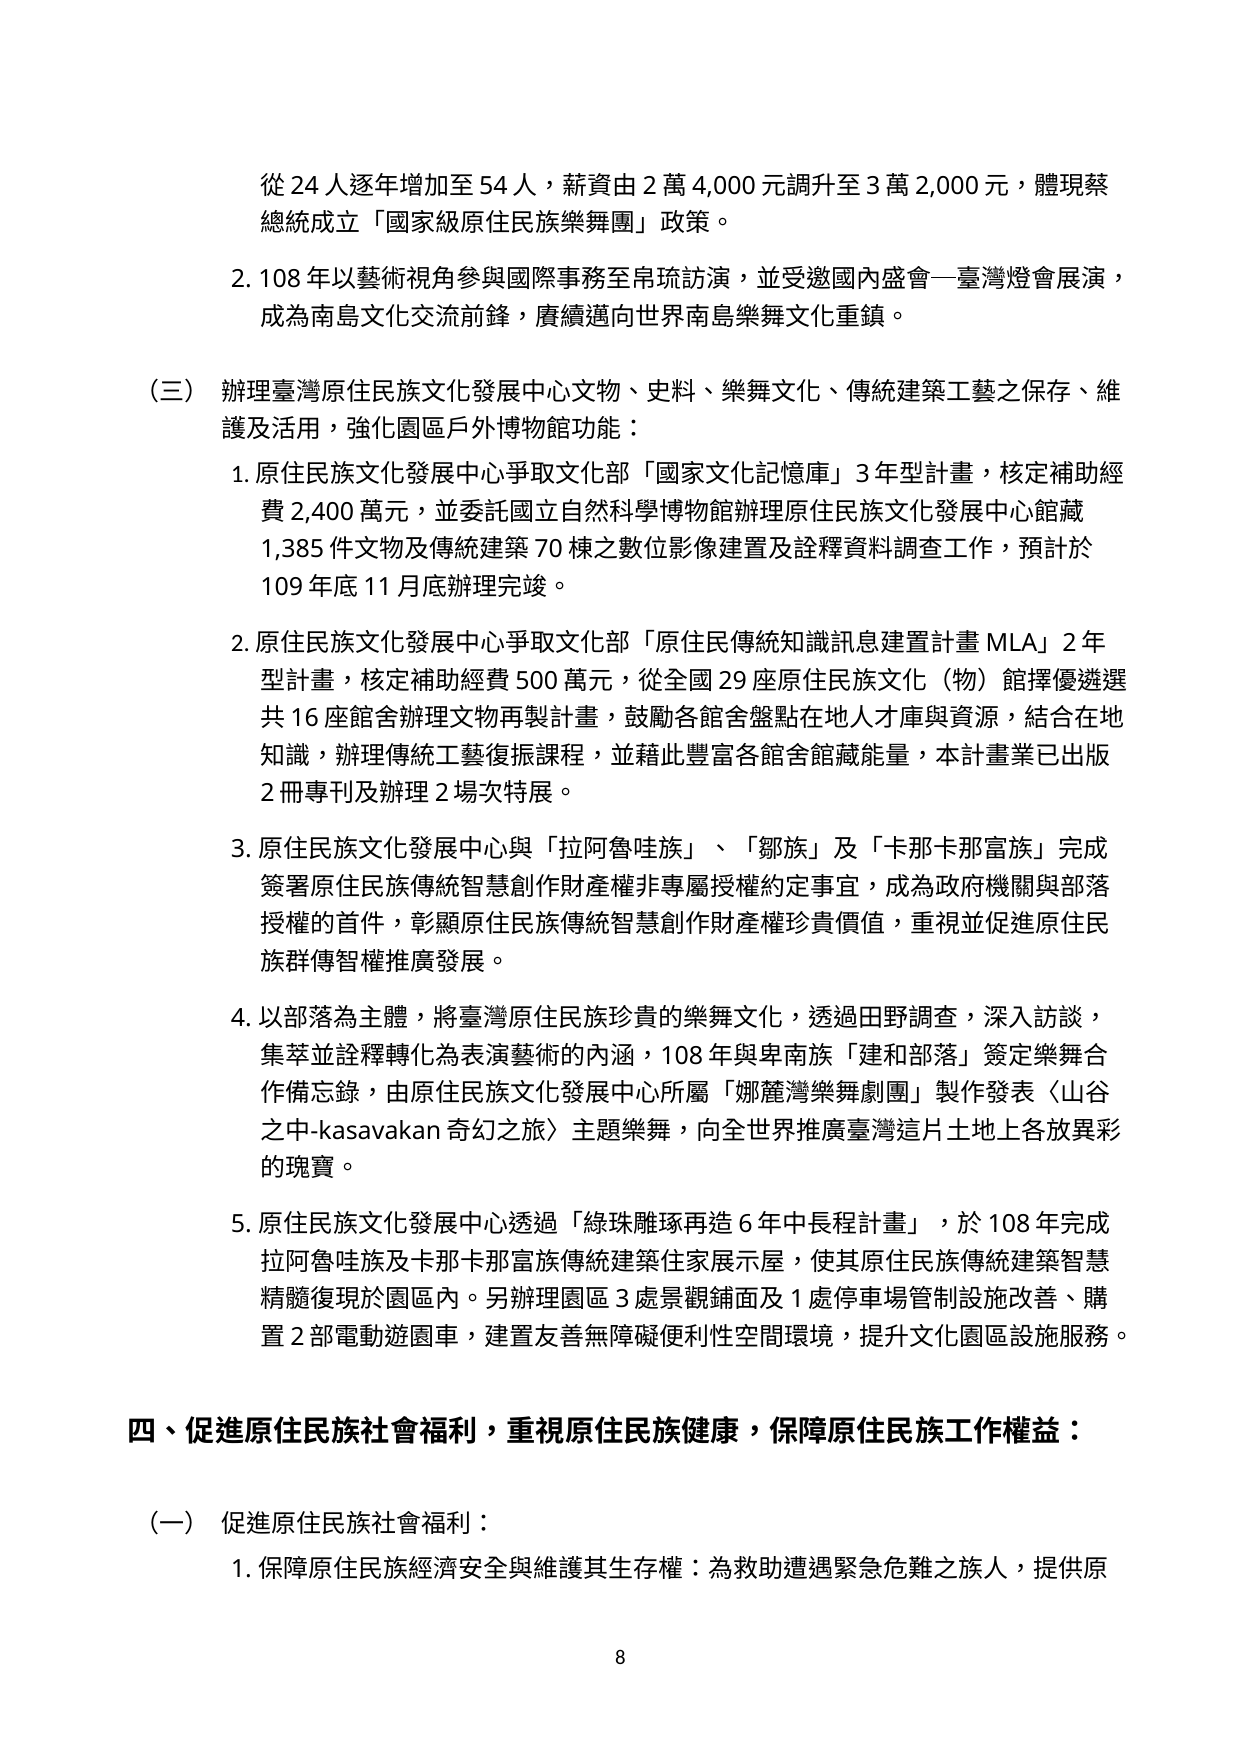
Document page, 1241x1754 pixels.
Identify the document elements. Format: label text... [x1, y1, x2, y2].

list 108年以藝術視角參與國際事務至帛琉訪演，並受邀國內盛會─臺灣燈會展演，成為南島文化交流前鋒，賡續邁向世界南島樂舞文化重鎮。 [231, 258, 1128, 333]
list 原住民族文化發展中心透過「綠珠雕琢再造6年中長程計畫」，於108年完成拉阿魯哇族及卡那卡那富族傳統建築住家展示屋，使其原住民族傳統建築智慧精髓復現於園區內。另辦理園區3處景觀鋪面及1處停車場管制設施改善、購置2部電動遊園車，建置友善無障礙便利性空間環境，提升文化園區設施服務。 [231, 1203, 1128, 1353]
list 辦理臺灣原住民族文化發展中心文物、史料、樂舞文化、傳統建築工藝之保存、維護及活用，強化園區戶外博物館功能： [172, 371, 1128, 446]
list 原住民族文化發展中心爭取文化部「原住民傳統知識訊息建置計畫MLA」2年型計畫，核定補助經費500萬元，從全國29座原住民族文化（物）館擇優遴選共16座館舍辦理文物再製計畫，鼓勵各館舍盤點在地人才庫與資源，結合在地知識，辦理傳統工藝復振課程，並藉此豐富各館舍館藏能量，本計畫業已出版2冊專刊及辦理2場次特展。 [231, 622, 1128, 809]
list 原住民族文化發展中心與「拉阿魯哇族」、「鄒族」及「卡那卡那富族」完成簽署原住民族傳統智慧創作財產權非專屬授權約定事宜，成為政府機關與部落授權的首件，彰顯原住民族傳統智慧創作財產權珍貴價值，重視並促進原住民族群傳智權推廣發展。 [231, 828, 1128, 978]
list 促進原住民族社會福利： [172, 1503, 1128, 1541]
list 原住民族文化發展中心爭取文化部「國家文化記憶庫」3年型計畫，核定補助經費2,400萬元，並委託國立自然科學博物館辦理原住民族文化發展中心館藏1,385件文物及傳統建築70棟之數位影像建置及詮釋資料調查工作，預計於109年底11月底辦理完竣。 [231, 453, 1128, 603]
list 從24人逐年增加至54人，薪資由2萬4,000元調升至3萬2,000元，體現蔡總統成立「國家級原住民族樂舞團」政策。 [231, 164, 1128, 239]
list 保障原住民族經濟安全與維護其生存權：為救助遭遇緊急危難之族人，提供原住民急難救助，108年度計4,227人次受益。另為保障原住民族長者經濟安全，發放國民年金原住民給付，108年度計49萬9,756人次受益。 [231, 1548, 1128, 1586]
list 以部落為主體，將臺灣原住民族珍貴的樂舞文化，透過田野調查，深入訪談，集萃並詮釋轉化為表演藝術的內涵，108年與卑南族「建和部落」簽定樂舞合作備忘錄，由原住民族文化發展中心所屬「娜麓灣樂舞劇團」製作發表〈山谷之中-kasavakan奇幻之旅〉主題樂舞，向全世界推廣臺灣這片土地上各放異彩的瑰寶。 [231, 997, 1128, 1184]
list 促進原住民族社會福利，重視原住民族健康，保障原住民族工作權益： [127, 1391, 1128, 1466]
